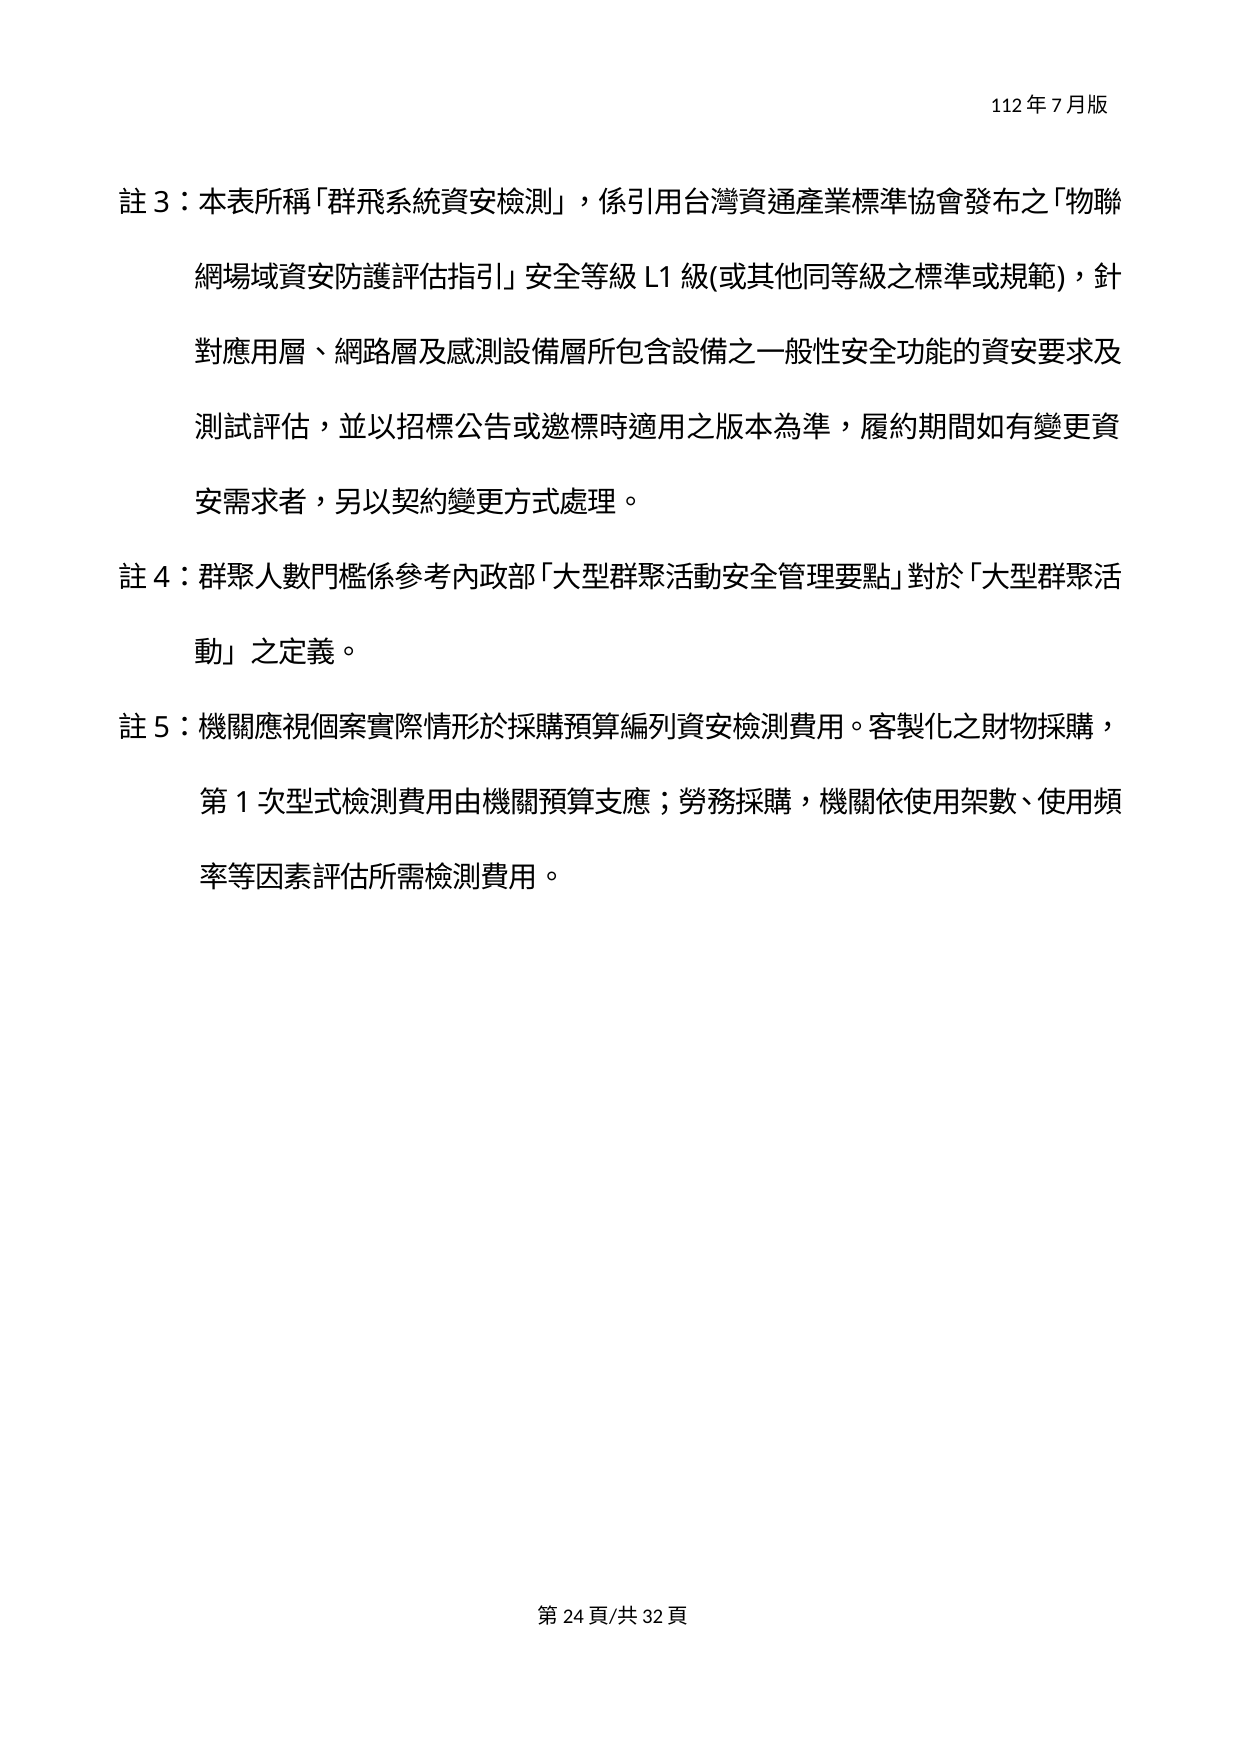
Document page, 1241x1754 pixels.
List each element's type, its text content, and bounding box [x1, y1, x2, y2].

text 註3：本表所稱「群飛系統資安檢測」，係引用台灣資通產業標準協會發布之「物聯網場域資安防護評估指引」安全等級L1級(或其他同等級之標準或規範)，針對應用層、網路層及感測設備層所包含設備之一般性安全功能的資安要求及測試評估，並以招標公告或邀標時適用之版本為準，履約期間如有變更資安需求者，另以契約變更方式處理。 [118, 162, 1122, 537]
text 註4：群聚人數門檻係參考內政部「大型群聚活動安全管理要點」對於「大型群聚活動」之定義。 [118, 537, 1122, 687]
text 註5：機關應視個案實際情形於採購預算編列資安檢測費用。客製化之財物採購，第1次型式檢測費用由機關預算支應；勞務採購，機關依使用架數、使用頻率等因素評估所需檢測費用。 [118, 687, 1122, 912]
